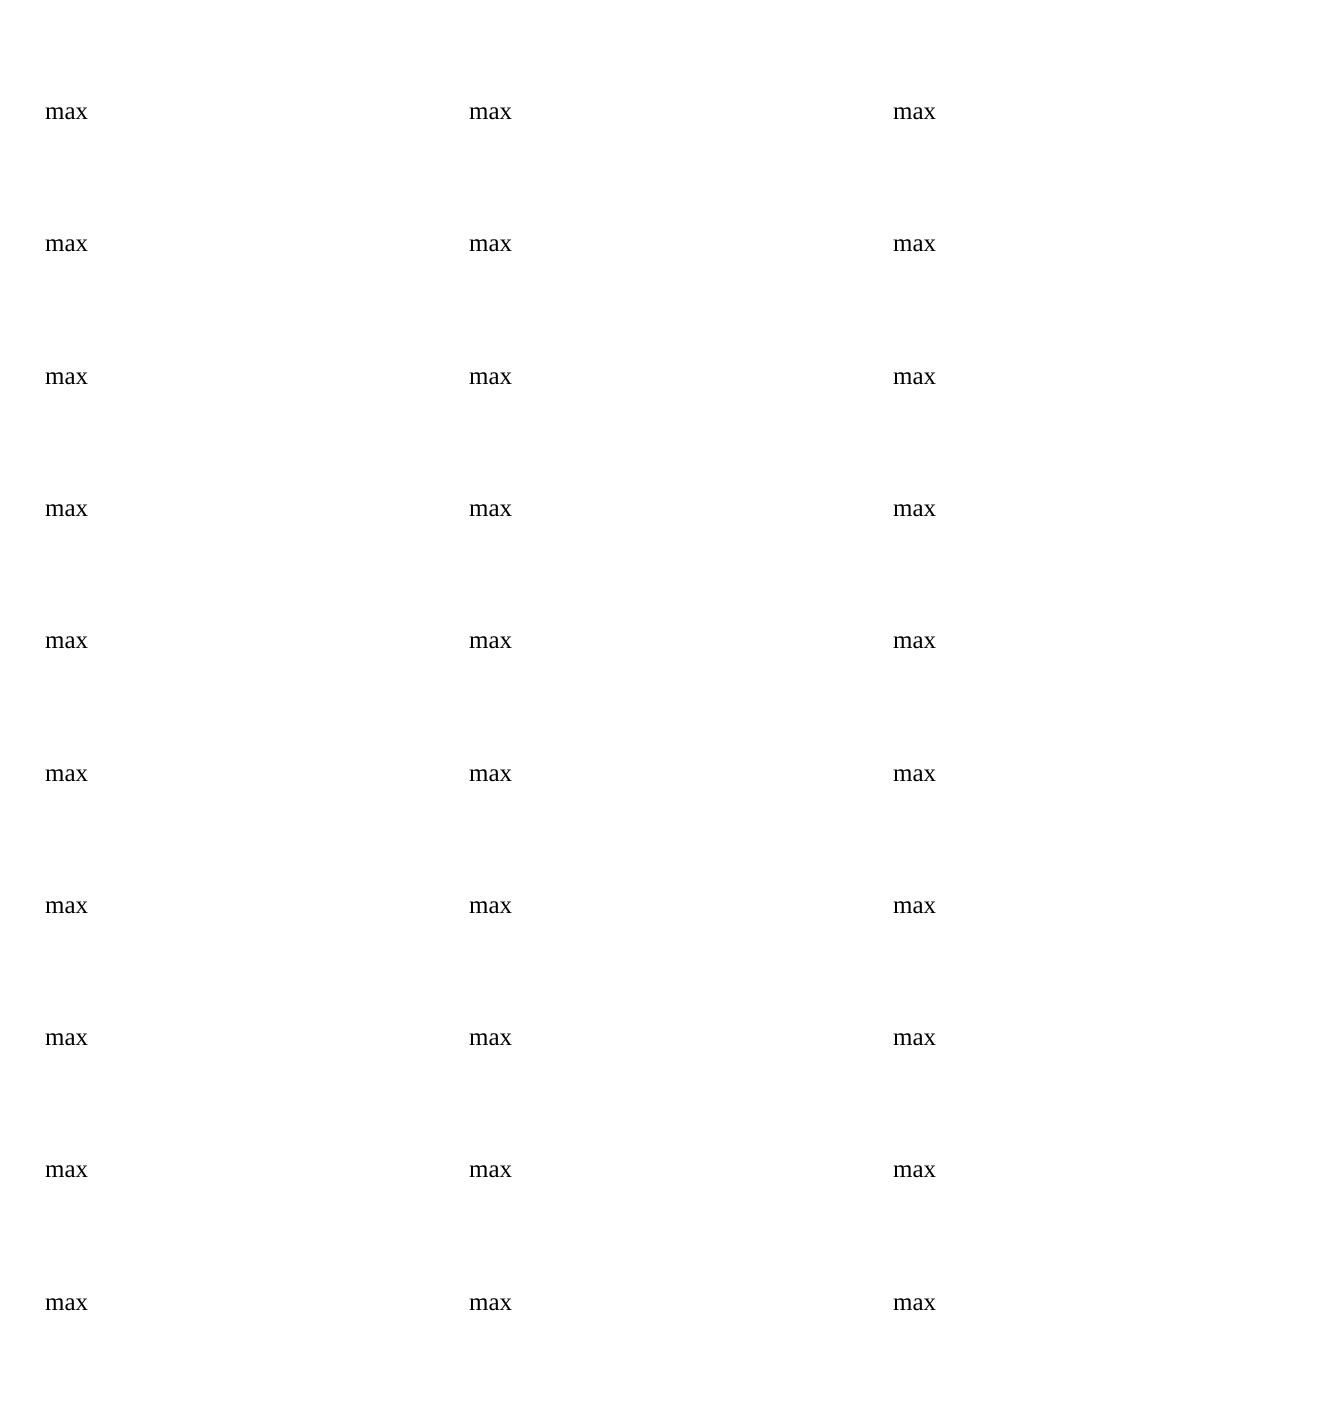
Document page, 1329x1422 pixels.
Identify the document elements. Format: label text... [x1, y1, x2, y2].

text max [45, 1287, 439, 1316]
text max [45, 361, 439, 389]
text max [45, 96, 439, 125]
text max [893, 625, 1287, 654]
text max [469, 625, 863, 654]
text max [45, 493, 439, 522]
text max [469, 361, 863, 389]
text max [45, 890, 439, 919]
text max [893, 96, 1287, 125]
text max [469, 1022, 863, 1051]
text max [893, 361, 1287, 389]
text max [893, 890, 1287, 919]
text max [469, 1287, 863, 1316]
text max [469, 890, 863, 919]
text max [893, 1022, 1287, 1051]
text max [45, 1022, 439, 1051]
text max [469, 1154, 863, 1183]
text max [45, 625, 439, 654]
text max [893, 1154, 1287, 1183]
text max [469, 758, 863, 786]
text max [45, 228, 439, 257]
text max [469, 228, 863, 257]
text max [893, 228, 1287, 257]
text max [45, 758, 439, 786]
text max [893, 758, 1287, 786]
text max [45, 1154, 439, 1183]
text max [893, 493, 1287, 522]
text max [469, 493, 863, 522]
text max [893, 1287, 1287, 1316]
text max [469, 96, 863, 125]
